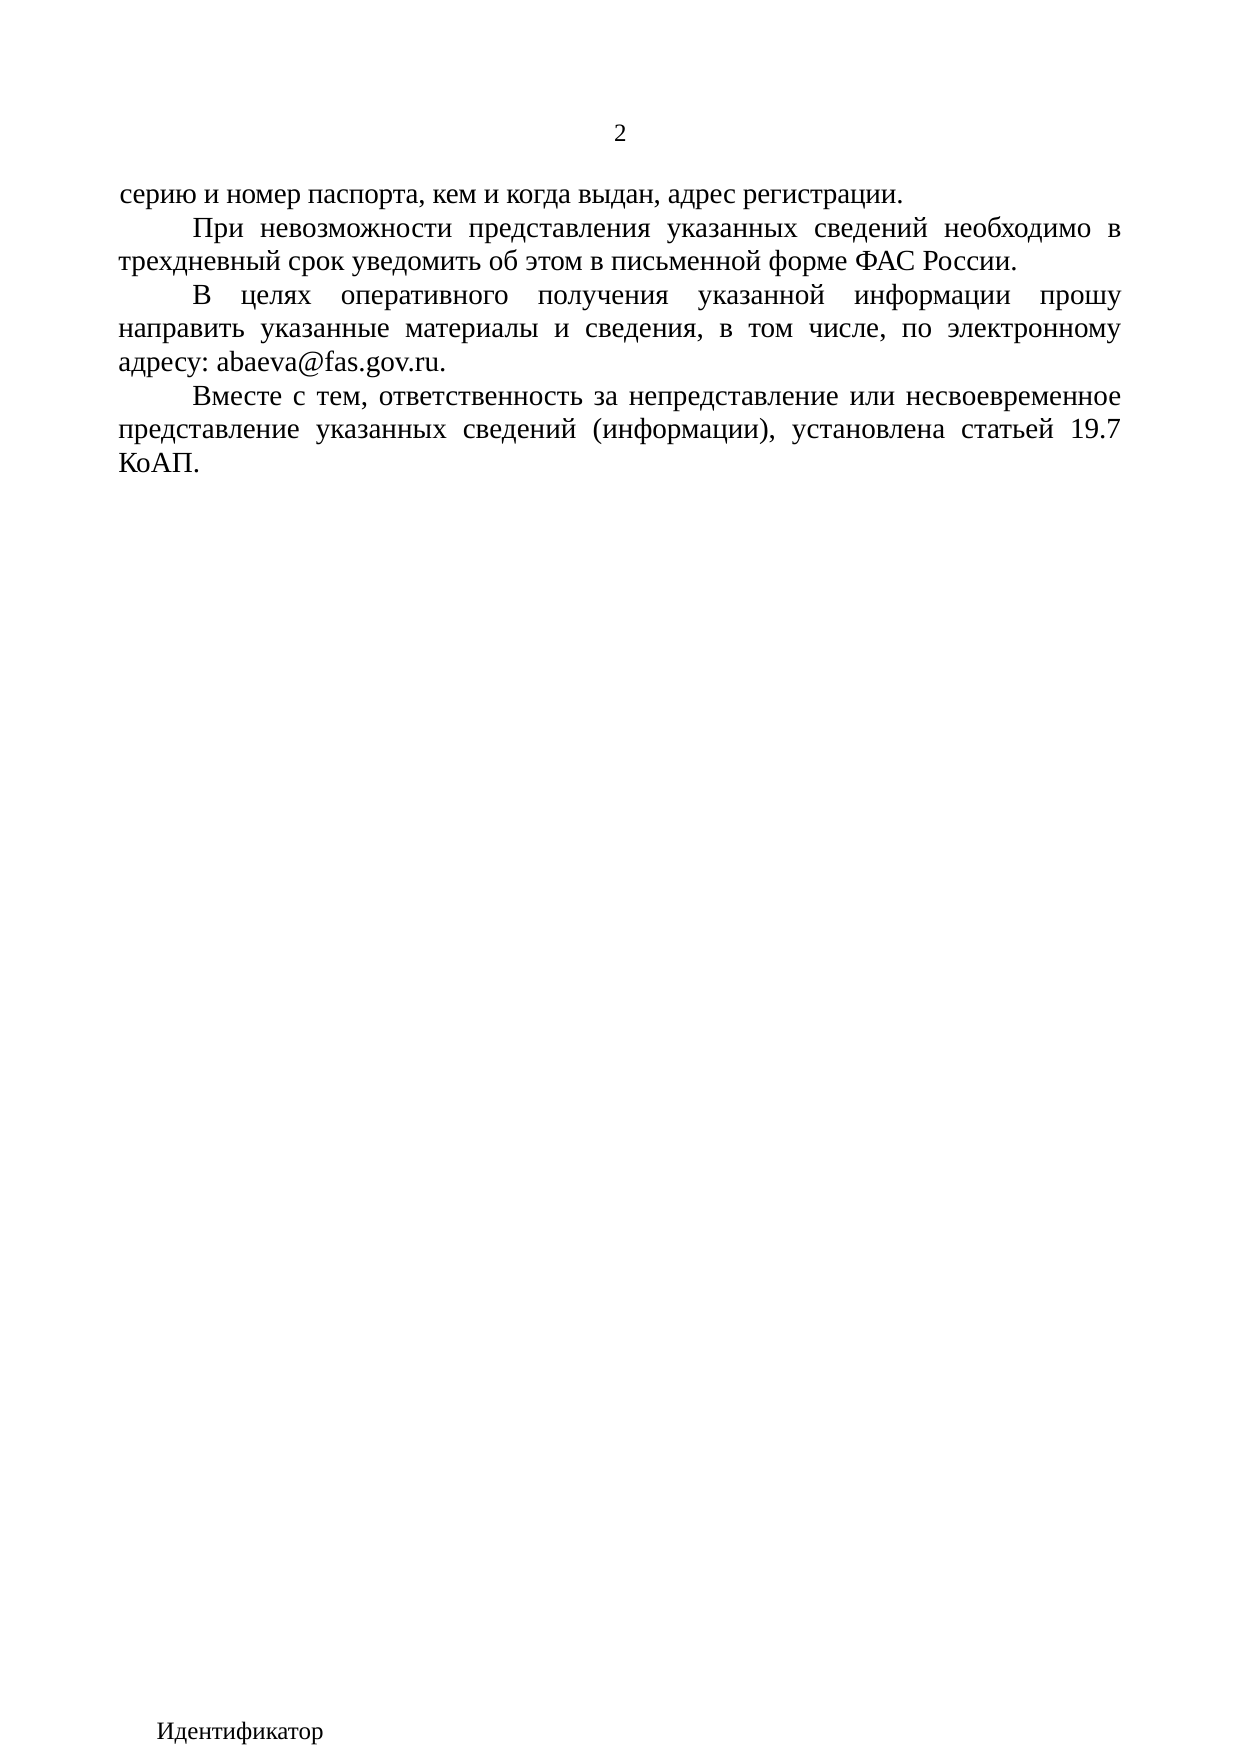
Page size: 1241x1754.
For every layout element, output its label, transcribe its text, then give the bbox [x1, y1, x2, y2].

text Вместе с тем, ответственность за непредставление или несвоевременное представление указанных сведений (информации), установлена статьей 19.7 КоАП. [118, 378, 1122, 478]
text При невозможности представления указанных сведений необходимо в трехдневный срок уведомить об этом в письменной форме ФАС России. [118, 210, 1122, 277]
list серию и номер паспорта, кем и когда выдан, адрес регистрации. [118, 176, 1122, 210]
text В целях оперативного получения указанной информации прошу направить указанные материалы и сведения, в том числе, по электронному адресу: abaeva@fas.gov.ru. [118, 277, 1122, 378]
